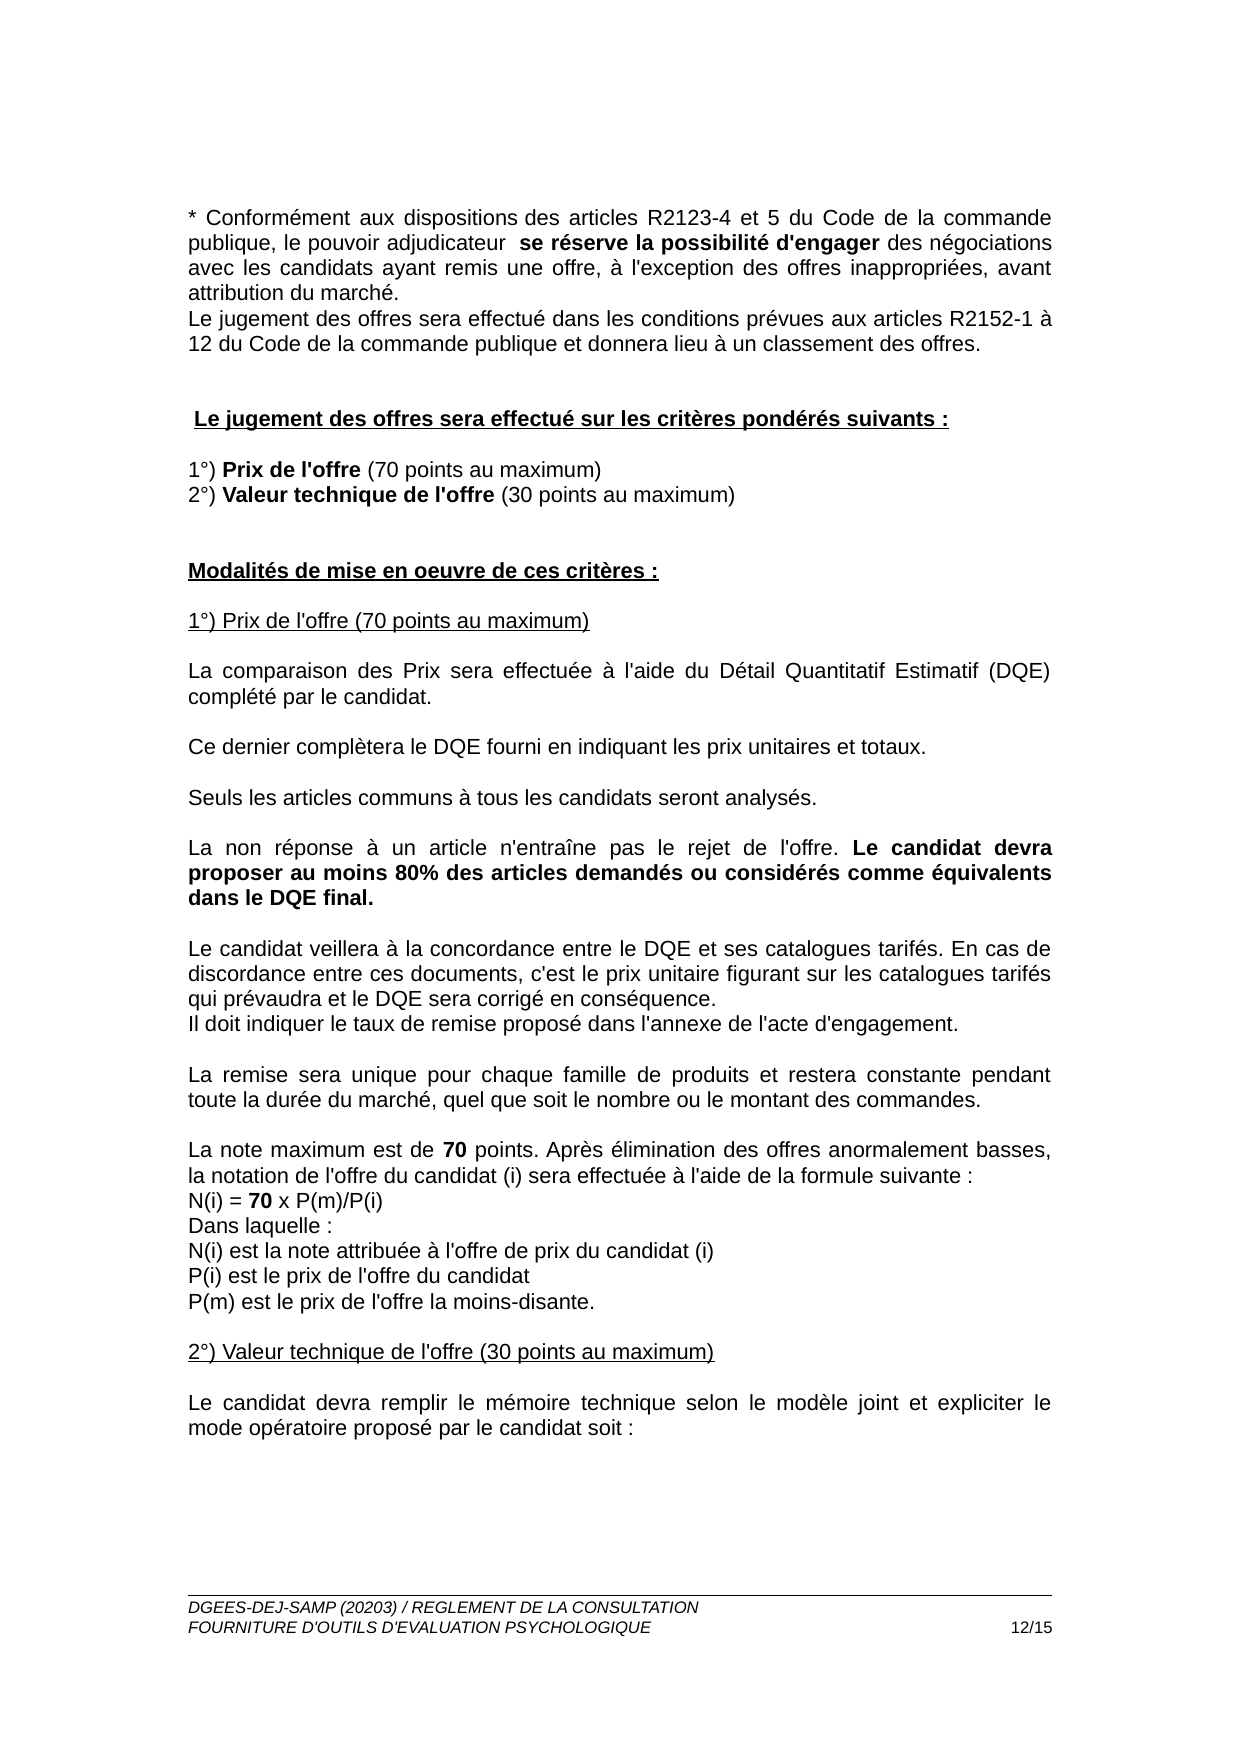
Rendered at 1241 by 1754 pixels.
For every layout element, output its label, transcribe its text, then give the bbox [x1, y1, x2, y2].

text 2°) Valeur technique de l'offre (30 points au maximum) [188, 1339, 1052, 1364]
text La comparaison des Prix sera effectuée à l'aide du Détail Quantitatif Estimatif (DQE) complété par le candidat. [188, 658, 1052, 709]
text P(i) est le prix de l'offre du candidat [188, 1263, 1052, 1288]
text 1°) Prix de l'offre (70 points au maximum) [188, 608, 1052, 633]
text Le jugement des offres sera effectué dans les conditions prévues aux articles R2152-1 à 12 du Code de la commande publique et donnera lieu à un classement des offres. [188, 305, 1052, 356]
text La non réponse à un article n'entraîne pas le rejet de l'offre. Le candidat devra proposer au moins 80% des articles demandés ou considérés comme équivalents dans le DQE final. [188, 835, 1052, 910]
text P(m) est le prix de l'offre la moins-disante. [188, 1288, 1052, 1314]
text Ce dernier complètera le DQE fourni en indiquant les prix unitaires et totaux. [188, 734, 1052, 759]
text Le candidat devra remplir le mémoire technique selon le modèle joint et expliciter le mode opératoire proposé par le candidat soit : [188, 1389, 1052, 1440]
text * Conformément aux dispositions des articles R2123-4 et 5 du Code de la commande publique, le pouvoir adjudicateur se réserve la possibilité d'engager des négociations avec les candidats ayant remis une offre, à l'exception des offres inappropriées, avant attribution du marché. [188, 204, 1052, 305]
text La note maximum est de 70 points. Après élimination des offres anormalement basses, la notation de l'offre du candidat (i) sera effectuée à l'aide de la formule suivante : [188, 1137, 1052, 1188]
text Dans laquelle : [188, 1213, 1052, 1238]
text N(i) = 70 x P(m)/P(i) [188, 1188, 1052, 1213]
text Le jugement des offres sera effectué sur les critères pondérés suivants : [188, 406, 1052, 431]
text Le candidat veillera à la concordance entre le DQE et ses catalogues tarifés. En cas de discordance entre ces documents, c'est le prix unitaire figurant sur les catalogues tarifés qui prévaudra et le DQE sera corrigé en conséquence. [188, 936, 1052, 1011]
text La remise sera unique pour chaque famille de produits et restera constante pendant toute la durée du marché, quel que soit le nombre ou le montant des commandes. [188, 1062, 1052, 1112]
text Il doit indiquer le taux de remise proposé dans l'annexe de l'acte d'engagement. [188, 1011, 1052, 1036]
text Modalités de mise en oeuvre de ces critères : [188, 557, 1052, 583]
text 1°) Prix de l'offre (70 points au maximum) [188, 457, 1052, 482]
text N(i) est la note attribuée à l'offre de prix du candidat (i) [188, 1238, 1052, 1263]
text Seuls les articles communs à tous les candidats seront analysés. [188, 784, 1052, 809]
text 2°) Valeur technique de l'offre (30 points au maximum) [188, 482, 1052, 507]
